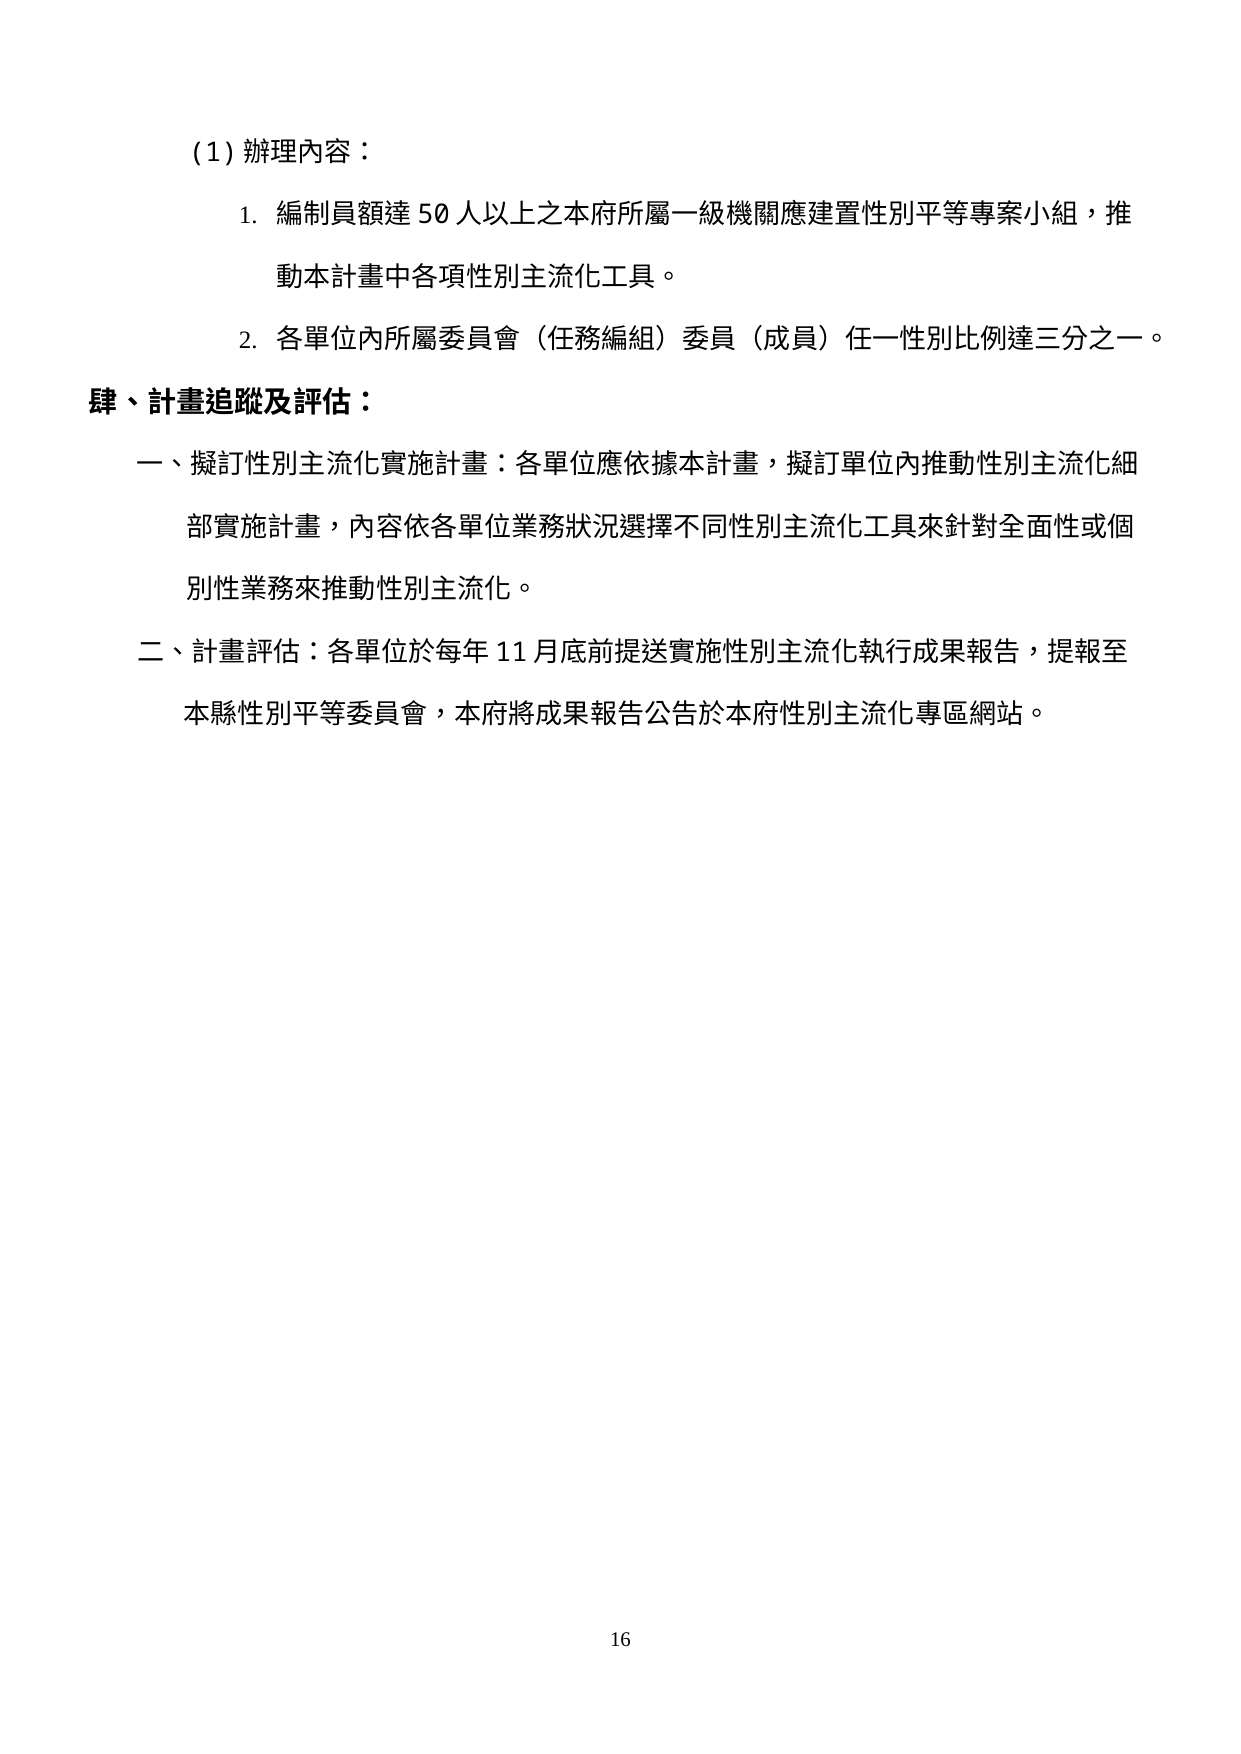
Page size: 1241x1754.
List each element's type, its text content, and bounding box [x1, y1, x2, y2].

text 一、擬訂性別主流化實施計畫：各單位應依據本計畫，擬訂單位內推動性別主流化細部實施計畫，內容依各單位業務狀況選擇不同性別主流化工具來針對全面性或個別性業務來推動性別主流化。 [89, 420, 1152, 608]
list 辦理內容： [189, 108, 1152, 170]
text 二、計畫評估：各單位於每年11月底前提送實施性別主流化執行成果報告，提報至本縣性別平等委員會，本府將成果報告公告於本府性別主流化專區網站。 [89, 608, 1152, 733]
list 各單位內所屬委員會（任務編組）委員（成員）任一性別比例達三分之一。 [239, 295, 1152, 358]
text 肆、計畫追蹤及評估： [89, 358, 1152, 420]
list 編制員額達50人以上之本府所屬一級機關應建置性別平等專案小組，推動本計畫中各項性別主流化工具。 [239, 170, 1152, 295]
